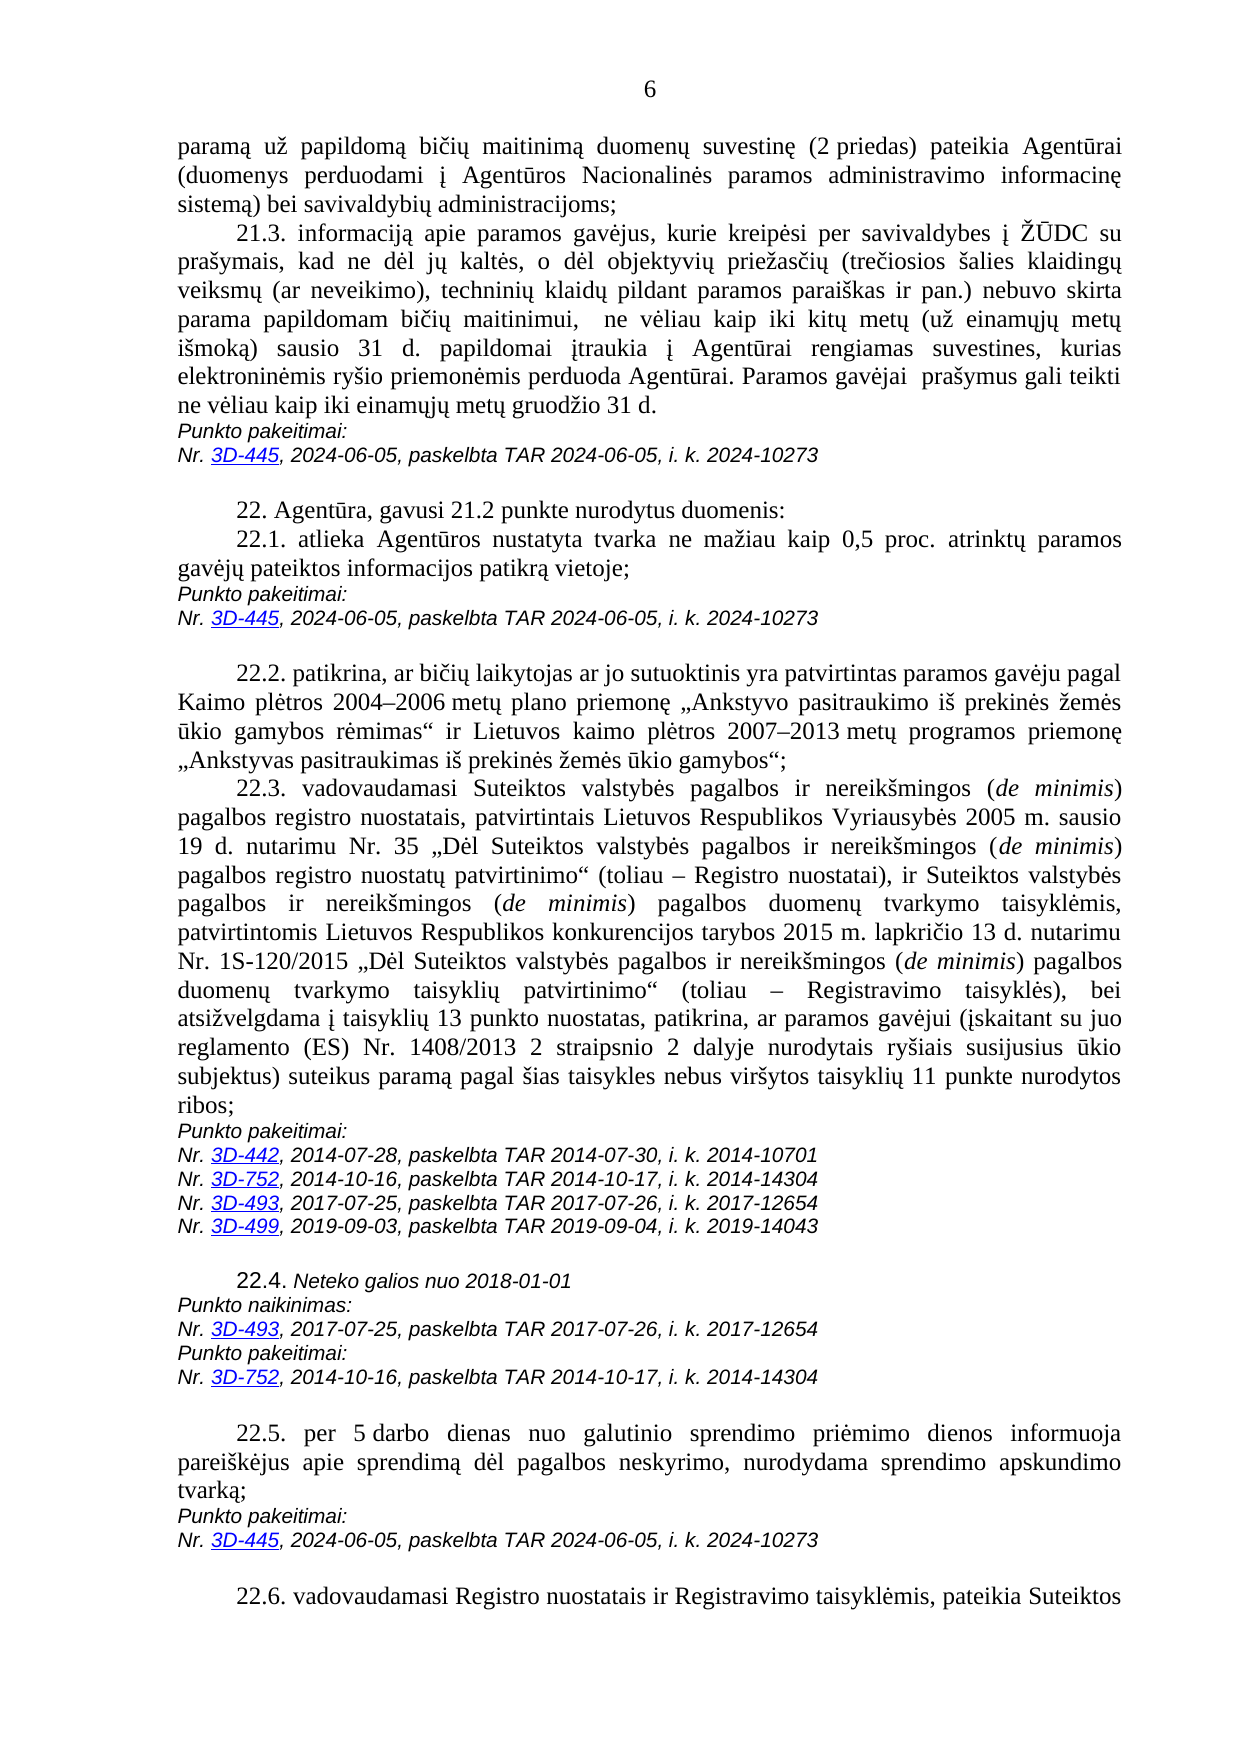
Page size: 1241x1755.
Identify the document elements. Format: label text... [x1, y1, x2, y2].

text Nr. 3D-499, 2019-09-03, paskelbta TAR 2019-09-04, i. k. 2019-14043 [177, 1214, 1122, 1238]
text Nr. 3D-493, 2017-07-25, paskelbta TAR 2017-07-26, i. k. 2017-12654 [177, 1317, 1122, 1341]
text 22.3. vadovaudamasi Suteiktos valstybės pagalbos ir nereikšmingos (de minimis) pagalbos registro nuostatais, patvirtintais Lietuvos Respublikos Vyriausybės 2005 m. sausio 19 d. nutarimu Nr. 35 „Dėl Suteiktos valstybės pagalbos ir nereikšmingos (de minimis) pagalbos registro nuostatų patvirtinimo“ (toliau – Registro nuostatai), ir Suteiktos valstybės pagalbos ir nereikšmingos (de minimis) pagalbos duomenų tvarkymo taisyklėmis, patvirtintomis Lietuvos Respublikos konkurencijos tarybos 2015 m. lapkričio 13 d. nutarimu Nr. 1S-120/2015 „Dėl Suteiktos valstybės pagalbos ir nereikšmingos (de minimis) pagalbos duomenų tvarkymo taisyklių patvirtinimo“ (toliau – Registravimo taisyklės), bei atsižvelgdama į taisyklių 13 punkto nuostatas, patikrina, ar paramos gavėjui (įskaitant su juo reglamento (ES) Nr. 1408/2013 2 straipsnio 2 dalyje nurodytais ryšiais susijusius ūkio subjektus) suteikus paramą pagal šias taisykles nebus viršytos taisyklių 11 punkte nurodytos ribos; [177, 773, 1122, 1118]
text Punkto pakeitimai: [177, 419, 1122, 443]
text Punkto pakeitimai: [177, 582, 1122, 606]
text 21.3. informaciją apie paramos gavėjus, kurie kreipėsi per savivaldybes į ŽŪDC su prašymais, kad ne dėl jų kaltės, o dėl objektyvių priežasčių (trečiosios šalies klaidingų veiksmų (ar neveikimo), techninių klaidų pildant paramos paraiškas ir pan.) nebuvo skirta parama papildomam bičių maitinimui, ne vėliau kaip iki kitų metų (už einamųjų metų išmoką) sausio 31 d. papildomai įtraukia į Agentūrai rengiamas suvestines, kurias elektroninėmis ryšio priemonėmis perduoda Agentūrai. Paramos gavėjai prašymus gali teikti ne vėliau kaip iki einamųjų metų gruodžio 31 d. [177, 218, 1122, 419]
text Punkto pakeitimai: [177, 1118, 1122, 1142]
text Nr. 3D-752, 2014-10-16, paskelbta TAR 2014-10-17, i. k. 2014-14304 [177, 1166, 1122, 1190]
text 22.6. vadovaudamasi Registro nuostatais ir Registravimo taisyklėmis, pateikia Suteiktos [177, 1581, 1122, 1609]
text 22. Agentūra, gavusi 21.2 punkte nurodytus duomenis: [177, 496, 1122, 524]
text Nr. 3D-752, 2014-10-16, paskelbta TAR 2014-10-17, i. k. 2014-14304 [177, 1365, 1122, 1389]
text Nr. 3D-442, 2014-07-28, paskelbta TAR 2014-07-30, i. k. 2014-10701 [177, 1142, 1122, 1166]
text 22.1. atlieka Agentūros nustatyta tvarka ne mažiau kaip 0,5 proc. atrinktų paramos gavėjų pateiktos informacijos patikrą vietoje; [177, 524, 1122, 582]
text Nr. 3D-493, 2017-07-25, paskelbta TAR 2017-07-26, i. k. 2017-12654 [177, 1190, 1122, 1214]
text Punkto pakeitimai: [177, 1504, 1122, 1528]
text Punkto pakeitimai: [177, 1341, 1122, 1365]
text Nr. 3D-445, 2024-06-05, paskelbta TAR 2024-06-05, i. k. 2024-10273 [177, 443, 1122, 467]
text 22.5. per 5 darbo dienas nuo galutinio sprendimo priėmimo dienos informuoja pareiškėjus apie sprendimą dėl pagalbos neskyrimo, nurodydama sprendimo apskundimo tvarką; [177, 1418, 1122, 1504]
text Nr. 3D-445, 2024-06-05, paskelbta TAR 2024-06-05, i. k. 2024-10273 [177, 606, 1122, 630]
text paramą už papildomą bičių maitinimą duomenų suvestinę (2 priedas) pateikia Agentūrai (duomenys perduodami į Agentūros Nacionalinės paramos administravimo informacinę sistemą) bei savivaldybių administracijoms; [177, 131, 1122, 218]
text Punkto naikinimas: [177, 1293, 1122, 1317]
text 22.4. Neteko galios nuo 2018-01-01 [177, 1267, 1122, 1293]
text 22.2. patikrina, ar bičių laikytojas ar jo sutuoktinis yra patvirtintas paramos gavėju pagal Kaimo plėtros 2004–2006 metų plano priemonę „Ankstyvo pasitraukimo iš prekinės žemės ūkio gamybos rėmimas“ ir Lietuvos kaimo plėtros 2007–2013 metų programos priemonę „Ankstyvas pasitraukimas iš prekinės žemės ūkio gamybos“; [177, 658, 1122, 773]
text Nr. 3D-445, 2024-06-05, paskelbta TAR 2024-06-05, i. k. 2024-10273 [177, 1528, 1122, 1552]
